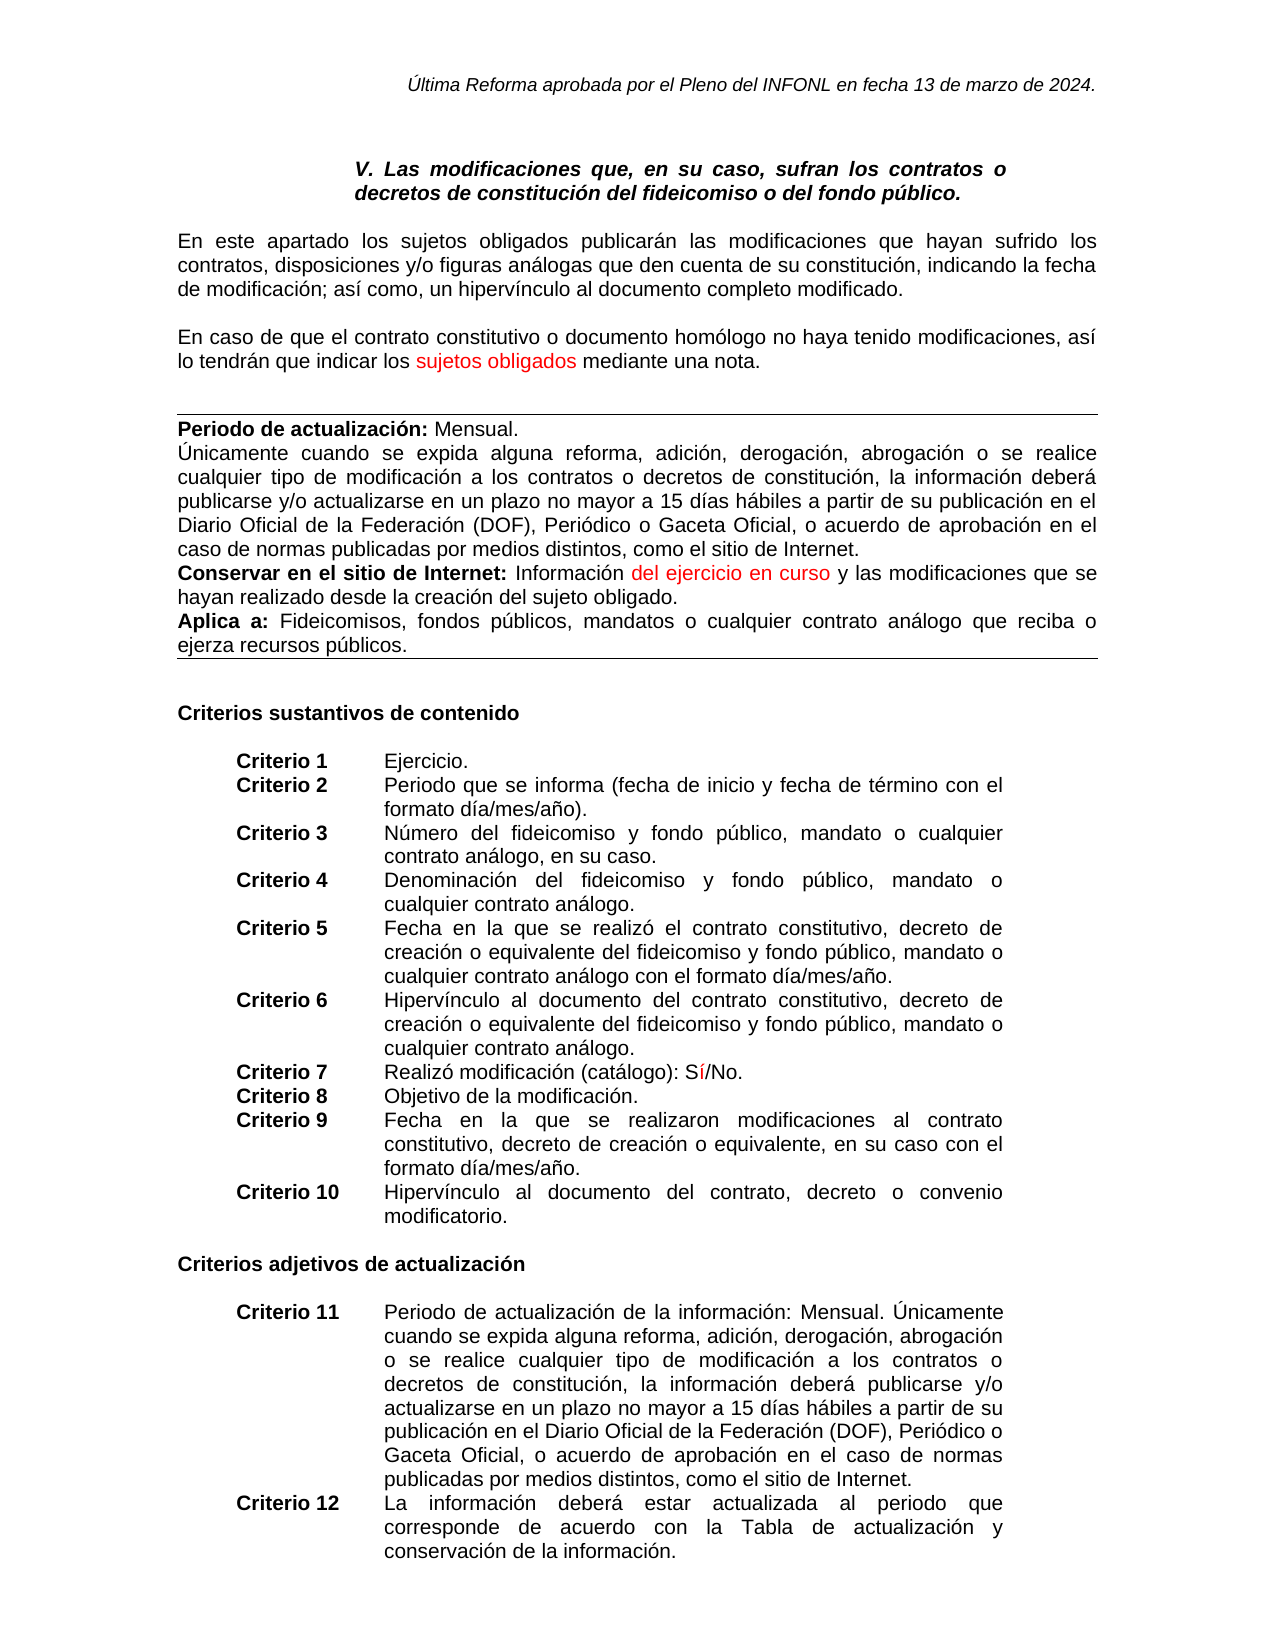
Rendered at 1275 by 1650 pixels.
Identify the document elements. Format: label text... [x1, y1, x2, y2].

text Criterio 8 Objetivo de la modificación. [236, 1084, 1004, 1108]
text Criterio 7 Realizó modificación (catálogo): Sí/No. [236, 1060, 1004, 1084]
text Criterio 4 Denominación del fideicomiso y fondo público, mandato o cualquier contrato análogo. [236, 868, 1004, 916]
text Criterio 5 Fecha en la que se realizó el contrato constitutivo, decreto de creación o equivalente del fideicomiso y fondo público, mandato o cualquier contrato análogo con el formato día/mes/año. [236, 916, 1004, 988]
text Criterio 10 Hipervínculo al documento del contrato, decreto o convenio modificatorio. [236, 1180, 1004, 1228]
text Aplica a: Fideicomisos, fondos públicos, mandatos o cualquier contrato análogo que reciba o ejerza recursos públicos. [177, 605, 1098, 658]
text En caso de que el contrato constitutivo o documento homólogo no haya tenido modificaciones, así lo tendrán que indicar los sujetos obligados mediante una nota. [177, 324, 1098, 372]
text Criterio 12 La información deberá estar actualizada al periodo que corresponde de acuerdo con la Tabla de actualización y conservación de la información. [236, 1491, 1004, 1563]
text Criterios adjetivos de actualización [177, 1252, 1098, 1276]
text Criterio 2 Periodo que se informa (fecha de inicio y fecha de término con el formato día/mes/año). [236, 772, 1004, 820]
text V. Las modificaciones que, en su caso, sufran los contratos o decretos de constitución del fideicomiso o del fondo público. [354, 157, 1009, 205]
text Criterio 11 Periodo de actualización de la información: Mensual. Únicamente cuando se expida alguna reforma, adición, derogación, abrogación o se realice cualquier tipo de modificación a los contratos o decretos de constitución, la información deberá publicarse y/o actualizarse en un plazo no mayor a 15 días hábiles a partir de su publicación en el Diario Oficial de la Federación (DOF), Periódico o Gaceta Oficial, o acuerdo de aprobación en el caso de normas publicadas por medios distintos, como el sitio de Internet. [236, 1299, 1004, 1491]
text Periodo de actualización: Mensual. [177, 415, 1098, 441]
text Criterio 3 Número del fideicomiso y fondo público, mandato o cualquier contrato análogo, en su caso. [236, 820, 1004, 868]
text Criterio 6 Hipervínculo al documento del contrato constitutivo, decreto de creación o equivalente del fideicomiso y fondo público, mandato o cualquier contrato análogo. [236, 988, 1004, 1060]
text Criterios sustantivos de contenido [177, 701, 1098, 724]
text Criterio 9 Fecha en la que se realizaron modificaciones al contrato constitutivo, decreto de creación o equivalente, en su caso con el formato día/mes/año. [236, 1108, 1004, 1180]
text Conservar en el sitio de Internet: Información del ejercicio en curso y las modificaciones que se hayan realizado desde la creación del sujeto obligado. [177, 561, 1098, 605]
text En este apartado los sujetos obligados publicarán las modificaciones que hayan sufrido los contratos, disposiciones y/o figuras análogas que den cuenta de su constitución, indicando la fecha de modificación; así como, un hipervínculo al documento completo modificado. [177, 229, 1098, 301]
text Criterio 1 Ejercicio. [236, 748, 1004, 772]
text Únicamente cuando se expida alguna reforma, adición, derogación, abrogación o se realice cualquier tipo de modificación a los contratos o decretos de constitución, la información deberá publicarse y/o actualizarse en un plazo no mayor a 15 días hábiles a partir de su publicación en el Diario Oficial de la Federación (DOF), Periódico o Gaceta Oficial, o acuerdo de aprobación en el caso de normas publicadas por medios distintos, como el sitio de Internet. [177, 441, 1098, 561]
